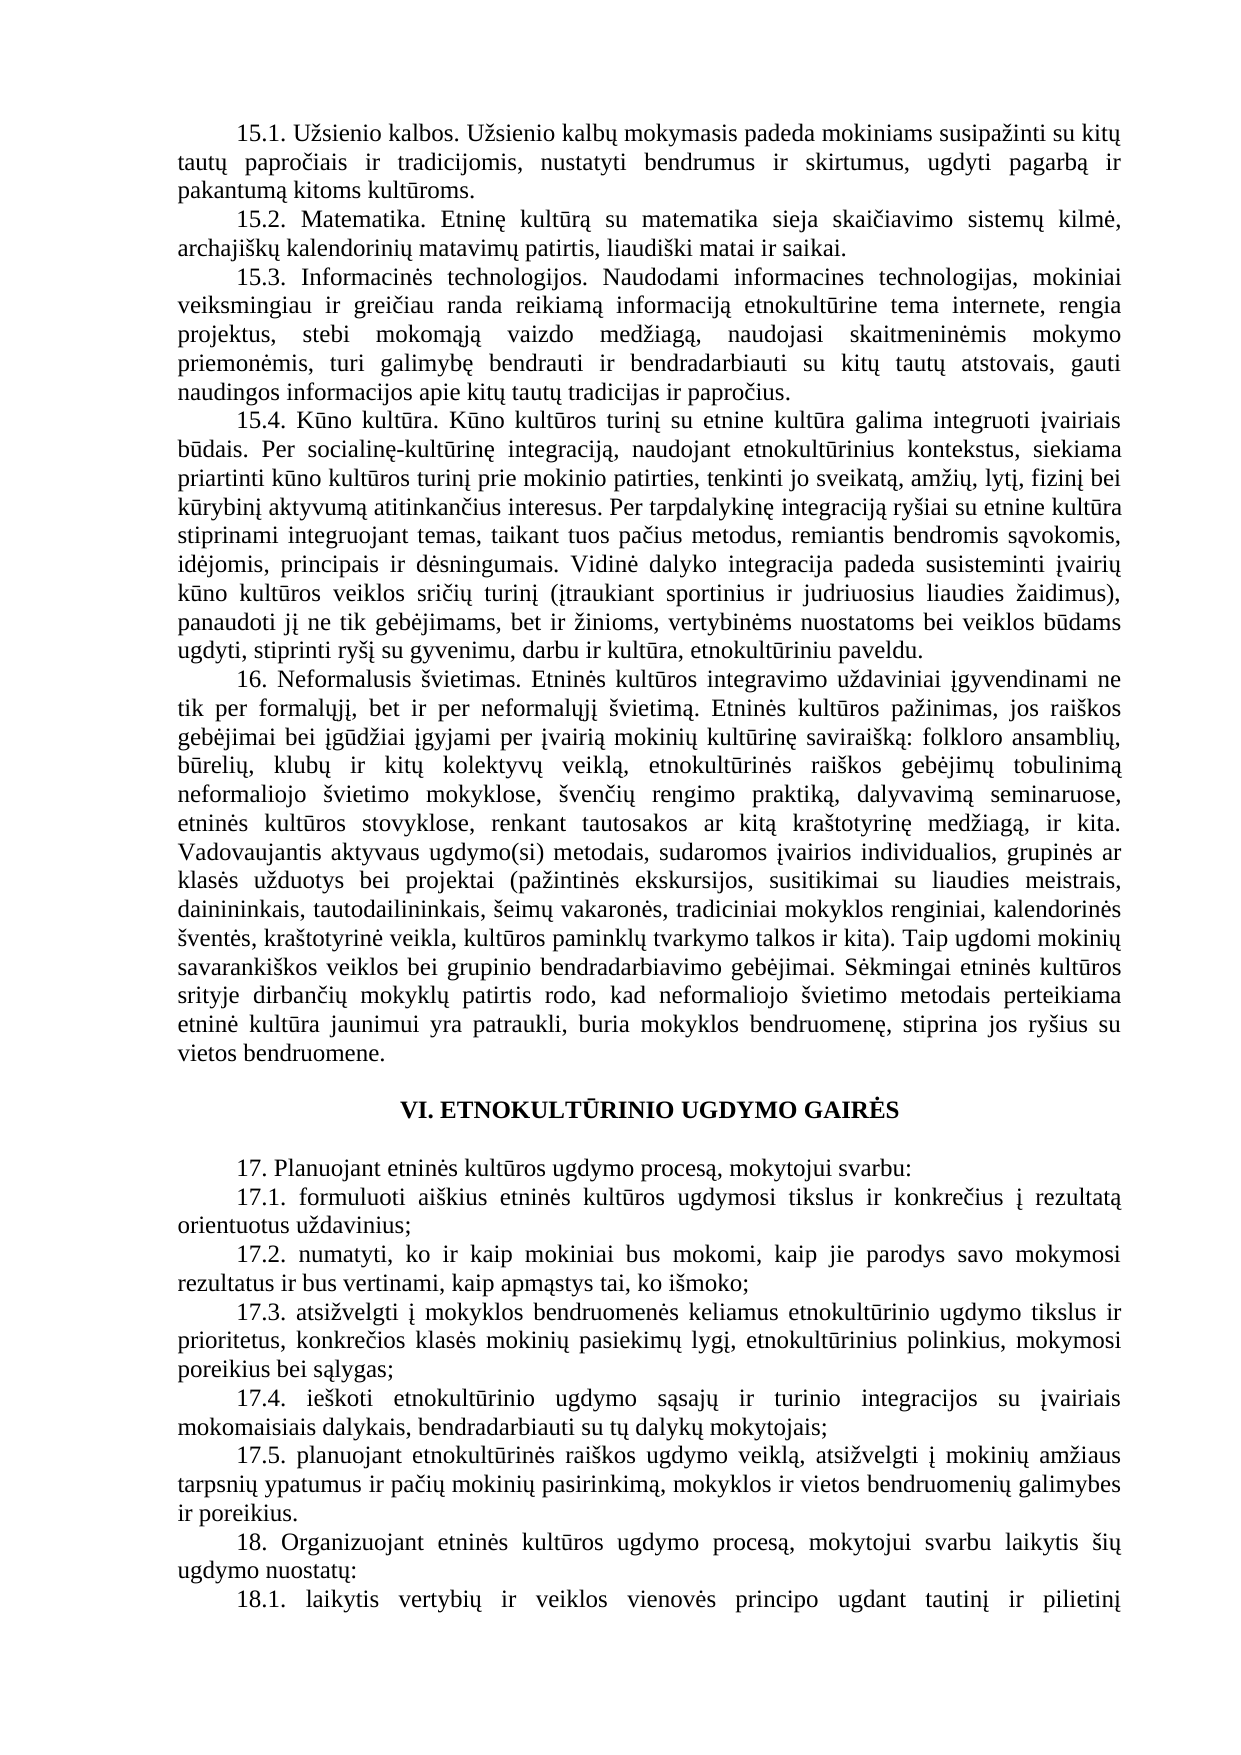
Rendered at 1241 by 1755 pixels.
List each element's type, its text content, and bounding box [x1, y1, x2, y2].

text 18. Organizuojant etninės kultūros ugdymo procesą, mokytojui svarbu laikytis šių ugdymo nuostatų: [177, 1527, 1122, 1584]
text 17.5. planuojant etnokultūrinės raiškos ugdymo veiklą, atsižvelgti į mokinių amžiaus tarpsnių ypatumus ir pačių mokinių pasirinkimą, mokyklos ir vietos bendruomenių galimybes ir poreikius. [177, 1441, 1122, 1527]
text 17.2. numatyti, ko ir kaip mokiniai bus mokomi, kaip jie parodys savo mokymosi rezultatus ir bus vertinami, kaip apmąstys tai, ko išmoko; [177, 1239, 1122, 1297]
text 15.4. Kūno kultūra. Kūno kultūros turinį su etnine kultūra galima integruoti įvairiais būdais. Per socialinę-kultūrinę integraciją, naudojant etnokultūrinius kontekstus, siekiama priartinti kūno kultūros turinį prie mokinio patirties, tenkinti jo sveikatą, amžių, lytį, fizinį bei kūrybinį aktyvumą atitinkančius interesus. Per tarpdalykinę integraciją ryšiai su etnine kultūra stiprinami integruojant temas, taikant tuos pačius metodus, remiantis bendromis sąvokomis, idėjomis, principais ir dėsningumais. Vidinė dalyko integracija padeda susisteminti įvairių kūno kultūros veiklos sričių turinį (įtraukiant sportinius ir judriuosius liaudies žaidimus), panaudoti jį ne tik gebėjimams, bet ir žinioms, vertybinėms nuostatoms bei veiklos būdams ugdyti, stiprinti ryšį su gyvenimu, darbu ir kultūra, etnokultūriniu paveldu. [177, 406, 1122, 664]
text 17. Planuojant etninės kultūros ugdymo procesą, mokytojui svarbu: [177, 1153, 1122, 1182]
text VI. ETNOKULTŪRINIO UGDYMO GAIRĖS [177, 1096, 1122, 1124]
text 17.3. atsižvelgti į mokyklos bendruomenės keliamus etnokultūrinio ugdymo tikslus ir prioritetus, konkrečios klasės mokinių pasiekimų lygį, etnokultūrinius polinkius, mokymosi poreikius bei sąlygas; [177, 1297, 1122, 1383]
text 15.2. Matematika. Etninę kultūrą su matematika sieja skaičiavimo sistemų kilmė, archajiškų kalendorinių matavimų patirtis, liaudiški matai ir saikai. [177, 204, 1122, 262]
text 15.1. Užsienio kalbos. Užsienio kalbų mokymasis padeda mokiniams susipažinti su kitų tautų papročiais ir tradicijomis, nustatyti bendrumus ir skirtumus, ugdyti pagarbą ir pakantumą kitoms kultūroms. [177, 118, 1122, 204]
text 18.1. laikytis vertybių ir veiklos vienovės principo ugdant tautinį ir pilietinį [177, 1584, 1122, 1613]
text 17.4. ieškoti etnokultūrinio ugdymo sąsajų ir turinio integracijos su įvairiais mokomaisiais dalykais, bendradarbiauti su tų dalykų mokytojais; [177, 1383, 1122, 1441]
text 17.1. formuluoti aiškius etninės kultūros ugdymosi tikslus ir konkrečius į rezultatą orientuotus uždavinius; [177, 1182, 1122, 1239]
text 16. Neformalusis švietimas. Etninės kultūros integravimo uždaviniai įgyvendinami ne tik per formalųjį, bet ir per neformalųjį švietimą. Etninės kultūros pažinimas, jos raiškos gebėjimai bei įgūdžiai įgyjami per įvairią mokinių kultūrinę saviraišką: folkloro ansamblių, būrelių, klubų ir kitų kolektyvų veiklą, etnokultūrinės raiškos gebėjimų tobulinimą neformaliojo švietimo mokyklose, švenčių rengimo praktiką, dalyvavimą seminaruose, etninės kultūros stovyklose, renkant tautosakos ar kitą kraštotyrinę medžiagą, ir kita. Vadovaujantis aktyvaus ugdymo(si) metodais, sudaromos įvairios individualios, grupinės ar klasės užduotys bei projektai (pažintinės ekskursijos, susitikimai su liaudies meistrais, dainininkais, tautodailininkais, šeimų vakaronės, tradiciniai mokyklos renginiai, kalendorinės šventės, kraštotyrinė veikla, kultūros paminklų tvarkymo talkos ir kita). Taip ugdomi mokinių savarankiškos veiklos bei grupinio bendradarbiavimo gebėjimai. Sėkmingai etninės kultūros srityje dirbančių mokyklų patirtis rodo, kad neformaliojo švietimo metodais perteikiama etninė kultūra jaunimui yra patraukli, buria mokyklos bendruomenę, stiprina jos ryšius su vietos bendruomene. [177, 664, 1122, 1067]
text 15.3. Informacinės technologijos. Naudodami informacines technologijas, mokiniai veiksmingiau ir greičiau randa reikiamą informaciją etnokultūrine tema internete, rengia projektus, stebi mokomąją vaizdo medžiagą, naudojasi skaitmeninėmis mokymo priemonėmis, turi galimybę bendrauti ir bendradarbiauti su kitų tautų atstovais, gauti naudingos informacijos apie kitų tautų tradicijas ir papročius. [177, 262, 1122, 406]
